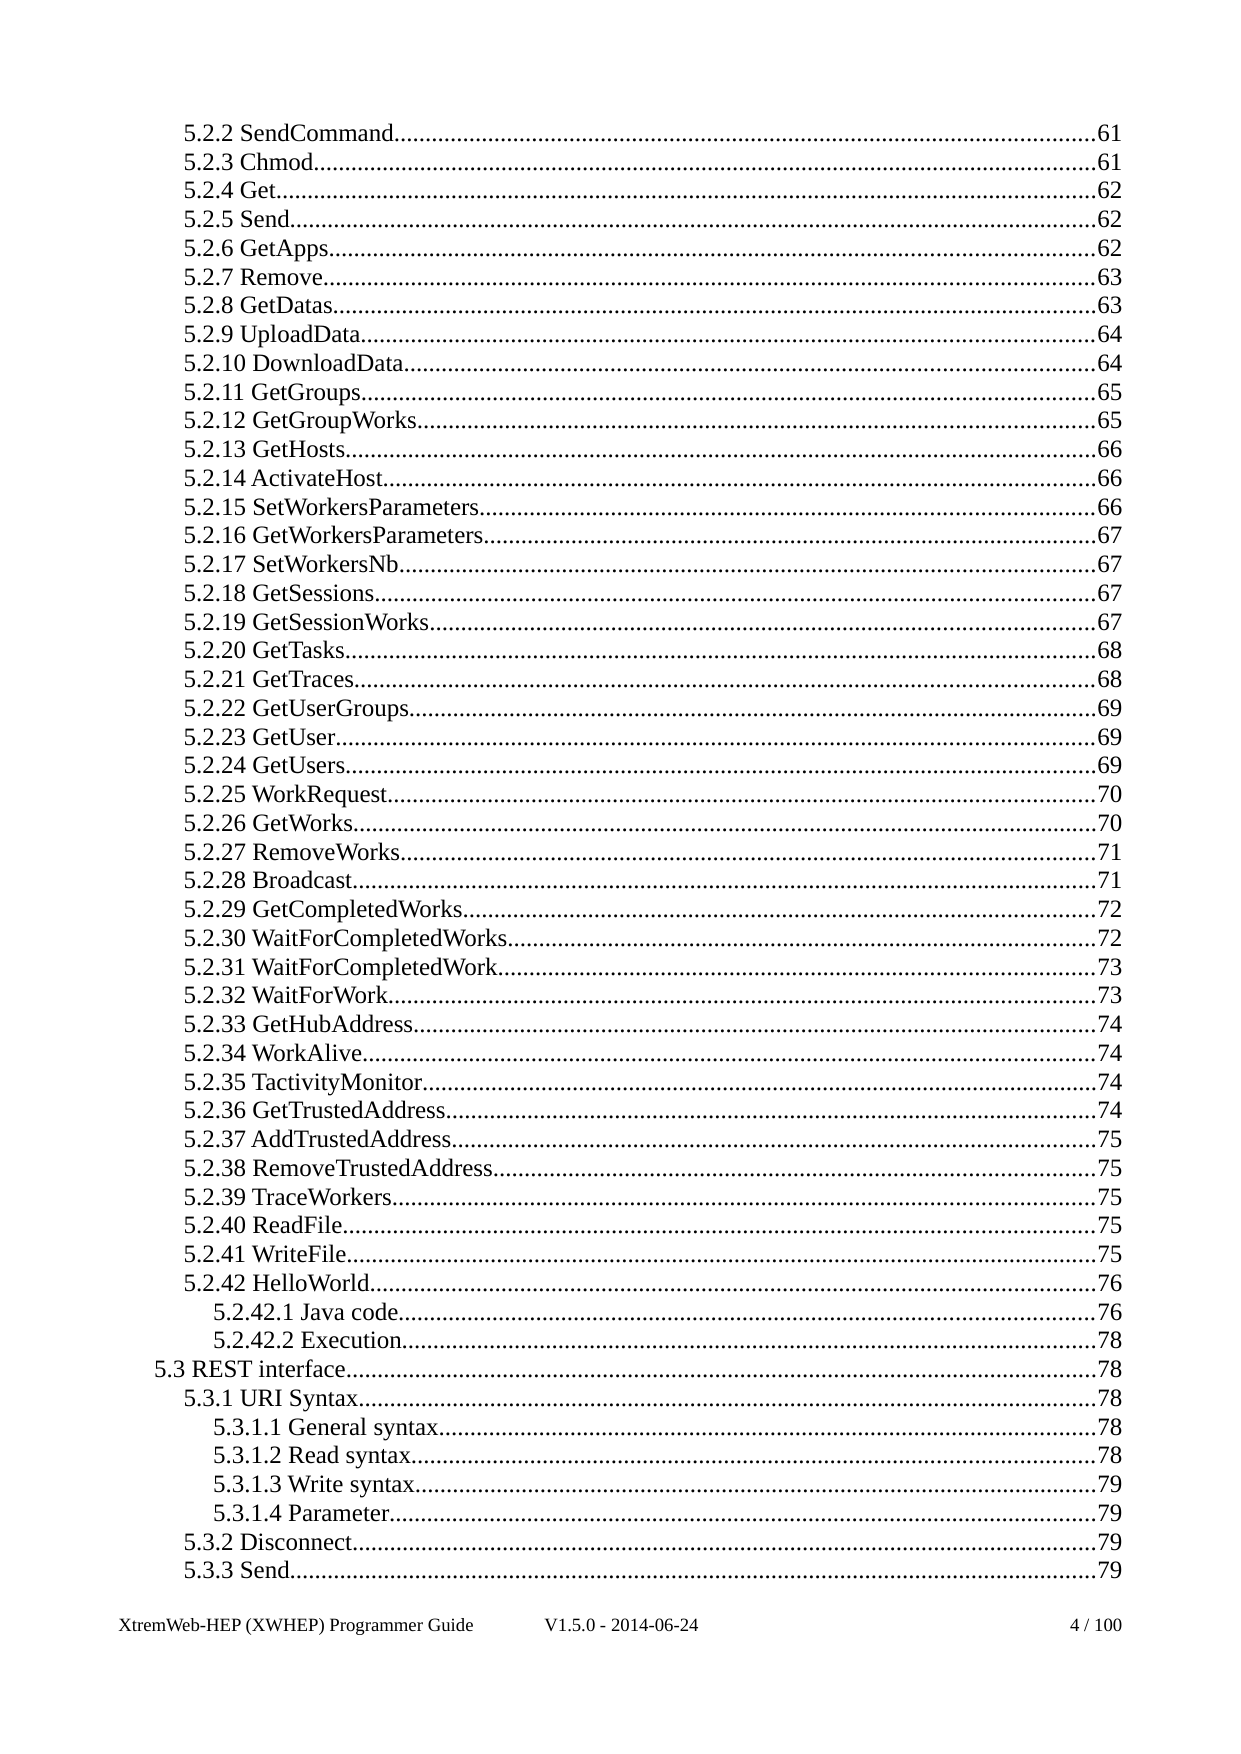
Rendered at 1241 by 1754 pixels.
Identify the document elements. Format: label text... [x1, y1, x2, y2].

text 5.2.25 WorkRequest 70 [177, 779, 1122, 808]
text 5.2.13 GetHosts 66 [177, 434, 1122, 463]
text 5.2.39 TraceWorkers 75 [177, 1182, 1122, 1211]
text 5.2.14 ActivateHost 66 [177, 463, 1122, 492]
text 5.2.32 WaitForWork 73 [177, 981, 1122, 1009]
text 5.2.23 GetUser 69 [177, 722, 1122, 751]
text 5.2.10 DownloadData 64 [177, 348, 1122, 377]
text 5.2.28 Broadcast 71 [177, 866, 1122, 894]
text 5.2.40 ReadFile 75 [177, 1211, 1122, 1239]
text 5.2.6 GetApps 62 [177, 233, 1122, 262]
text 5.2.7 Remove 63 [177, 262, 1122, 291]
text 5.2.33 GetHubAddress 74 [177, 1009, 1122, 1038]
text 5.2.37 AddTrustedAddress 75 [177, 1124, 1122, 1153]
text 5.2.17 SetWorkersNb 67 [177, 549, 1122, 578]
text 5.2.41 WriteFile 75 [177, 1239, 1122, 1268]
text 5.3 REST interface 78 [148, 1354, 1122, 1383]
text 5.3.1.2 Read syntax 78 [207, 1441, 1122, 1469]
text 5.2.20 GetTasks 68 [177, 636, 1122, 664]
text 5.3.1.4 Parameter 79 [207, 1498, 1122, 1527]
text 5.2.19 GetSessionWorks 67 [177, 607, 1122, 636]
text 5.2.34 WorkAlive 74 [177, 1038, 1122, 1067]
text 5.2.5 Send 62 [177, 204, 1122, 233]
text 5.2.4 Get 62 [177, 176, 1122, 204]
text 5.3.1.1 General syntax 78 [207, 1412, 1122, 1441]
text 5.2.42.1 Java code 76 [207, 1297, 1122, 1326]
text 5.2.24 GetUsers 69 [177, 751, 1122, 779]
text 5.3.2 Disconnect 79 [177, 1527, 1122, 1556]
text 5.3.1 URI Syntax 78 [177, 1383, 1122, 1412]
text 5.2.21 GetTraces 68 [177, 664, 1122, 693]
text 5.2.2 SendCommand 61 [177, 118, 1122, 147]
text 5.2.12 GetGroupWorks 65 [177, 406, 1122, 434]
text 5.2.31 WaitForCompletedWork 73 [177, 952, 1122, 981]
text 5.2.8 GetDatas 63 [177, 291, 1122, 319]
text 5.2.11 GetGroups 65 [177, 377, 1122, 406]
text 5.2.22 GetUserGroups 69 [177, 693, 1122, 722]
text 5.2.35 TactivityMonitor 74 [177, 1067, 1122, 1096]
text 5.2.29 GetCompletedWorks 72 [177, 894, 1122, 923]
text 5.2.42.2 Execution 78 [207, 1326, 1122, 1354]
text 5.2.38 RemoveTrustedAddress 75 [177, 1153, 1122, 1182]
text 5.2.16 GetWorkersParameters 67 [177, 521, 1122, 549]
text 5.2.36 GetTrustedAddress 74 [177, 1096, 1122, 1124]
text 5.2.26 GetWorks 70 [177, 808, 1122, 837]
text 5.2.42 HelloWorld 76 [177, 1268, 1122, 1297]
text 5.2.18 GetSessions 67 [177, 578, 1122, 607]
text 5.2.15 SetWorkersParameters 66 [177, 492, 1122, 521]
text 5.2.30 WaitForCompletedWorks 72 [177, 923, 1122, 952]
text 5.2.27 RemoveWorks 71 [177, 837, 1122, 866]
text 5.2.9 UploadData 64 [177, 319, 1122, 348]
text 5.3.3 Send 79 [177, 1556, 1122, 1584]
text 5.3.1.3 Write syntax 79 [207, 1469, 1122, 1498]
text 5.2.3 Chmod 61 [177, 147, 1122, 176]
